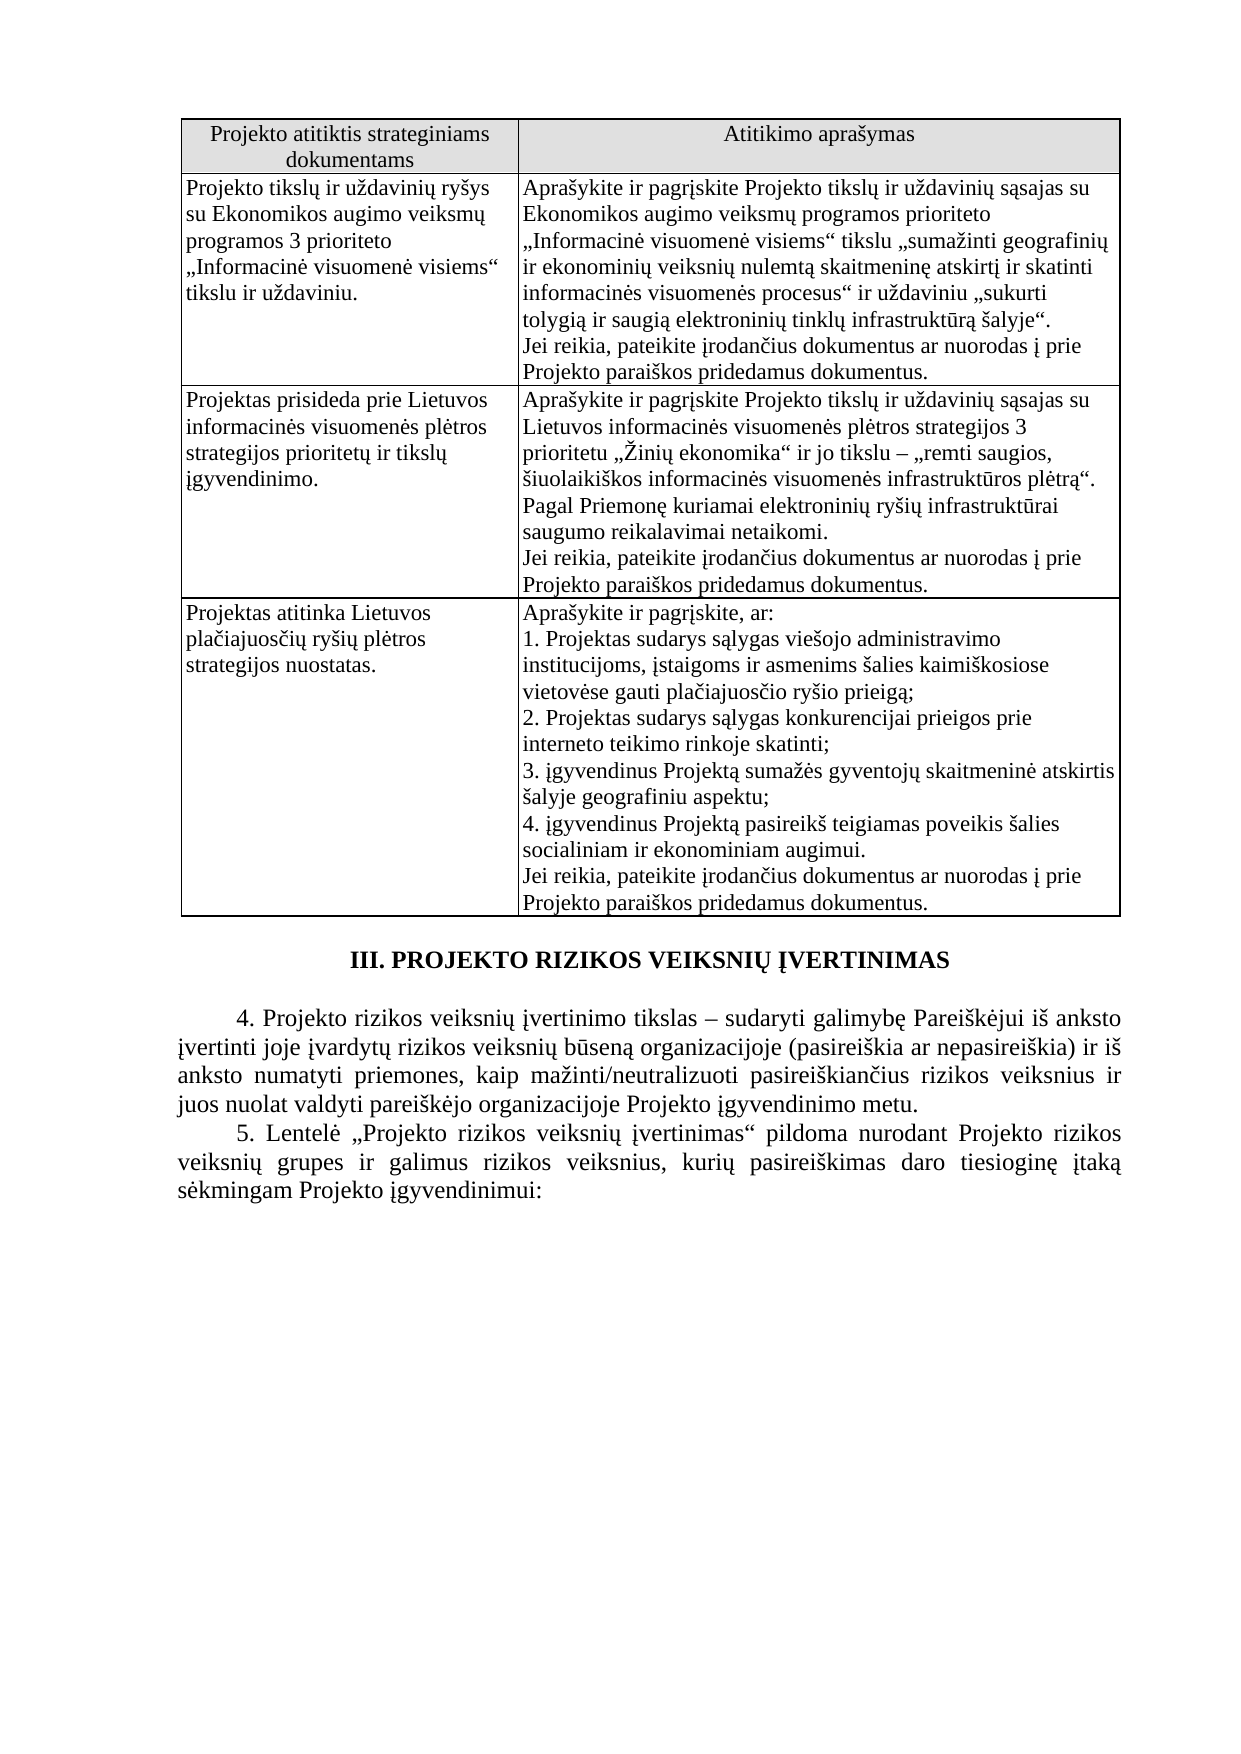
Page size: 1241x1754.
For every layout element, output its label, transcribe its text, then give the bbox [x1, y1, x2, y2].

text 4. Projekto rizikos veiksnių įvertinimo tikslas – sudaryti galimybę Pareiškėjui iš anksto įvertinti joje įvardytų rizikos veiksnių būseną organizacijoje (pasireiškia ar nepasireiškia) ir iš anksto numatyti priemones, kaip mažinti/neutralizuoti pasireiškiančius rizikos veiksnius ir juos nuolat valdyti pareiškėjo organizacijoje Projekto įgyvendinimo metu. [177, 1003, 1122, 1118]
table_cell Projektas atitinka Lietuvos plačiajuosčių ryšių plėtros strategijos nuostatas. [182, 599, 518, 915]
text 5. Lentelė „Projekto rizikos veiksnių įvertinimas“ pildoma nurodant Projekto rizikos veiksnių grupes ir galimus rizikos veiksnius, kurių pasireiškimas daro tiesioginę įtaką sėkmingam Projekto įgyvendinimui: [177, 1118, 1122, 1204]
table_header Projekto atitiktis strateginiams dokumentams [182, 120, 518, 172]
table_header Atitikimo aprašymas [519, 120, 1119, 172]
table_cell Projekto tikslų ir uždavinių ryšys su Ekonomikos augimo veiksmų programos 3 prioriteto „Informacinė visuomenė visiems“ tikslu ir uždaviniu. [182, 174, 518, 385]
table_cell Projektas prisideda prie Lietuvos informacinės visuomenės plėtros strategijos prioritetų ir tikslų įgyvendinimo. [182, 386, 518, 597]
text III. PROJEKTO RIZIKOS VEIKSNIŲ ĮVERTINIMAS [177, 945, 1122, 974]
